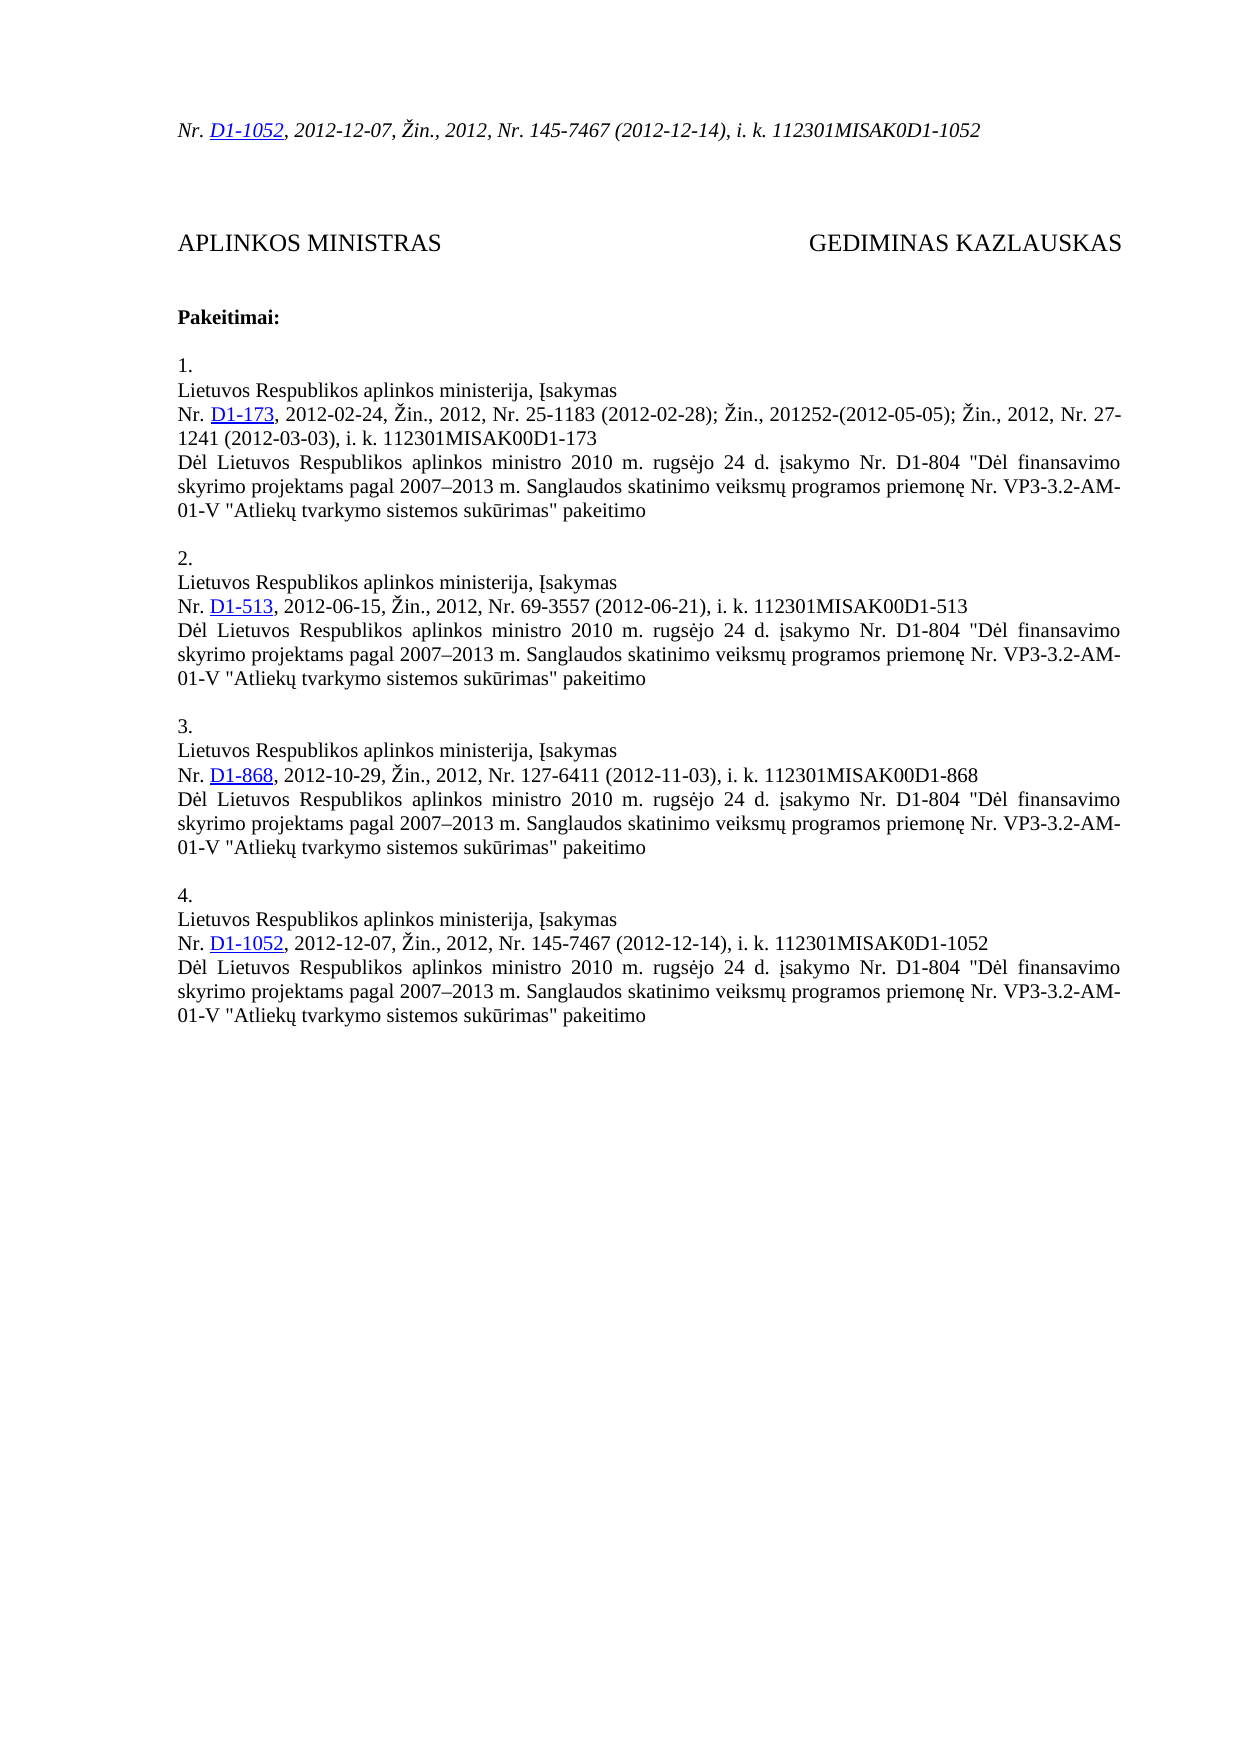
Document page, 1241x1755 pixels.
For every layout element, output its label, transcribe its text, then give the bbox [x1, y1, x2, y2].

text Nr. D1-513, 2012-06-15, Žin., 2012, Nr. 69-3557 (2012-06-21), i. k. 112301MISAK00D1-513 [177, 594, 1122, 618]
text Dėl Lietuvos Respublikos aplinkos ministro 2010 m. rugsėjo 24 d. įsakymo Nr. D1-804 "Dėl finansavimo skyrimo projektams pagal 2007–2013 m. Sanglaudos skatinimo veiksmų programos priemonę Nr. VP3-3.2-AM-01-V "Atliekų tvarkymo sistemos sukūrimas" pakeitimo [177, 618, 1122, 690]
text 2. [177, 546, 1122, 570]
text Aplinkos ministras Gediminas Kazlauskas [177, 228, 1122, 257]
text Lietuvos Respublikos aplinkos ministerija, Įsakymas [177, 377, 1122, 402]
text Nr. D1-868, 2012-10-29, Žin., 2012, Nr. 127-6411 (2012-11-03), i. k. 112301MISAK00D1-868 [177, 762, 1122, 787]
text Lietuvos Respublikos aplinkos ministerija, Įsakymas [177, 907, 1122, 931]
text Pakeitimai: [177, 305, 1122, 329]
text Dėl Lietuvos Respublikos aplinkos ministro 2010 m. rugsėjo 24 d. įsakymo Nr. D1-804 "Dėl finansavimo skyrimo projektams pagal 2007–2013 m. Sanglaudos skatinimo veiksmų programos priemonę Nr. VP3-3.2-AM-01-V "Atliekų tvarkymo sistemos sukūrimas" pakeitimo [177, 787, 1122, 859]
text Dėl Lietuvos Respublikos aplinkos ministro 2010 m. rugsėjo 24 d. įsakymo Nr. D1-804 "Dėl finansavimo skyrimo projektams pagal 2007–2013 m. Sanglaudos skatinimo veiksmų programos priemonę Nr. VP3-3.2-AM-01-V "Atliekų tvarkymo sistemos sukūrimas" pakeitimo [177, 955, 1122, 1027]
text 4. [177, 883, 1122, 907]
text Lietuvos Respublikos aplinkos ministerija, Įsakymas [177, 738, 1122, 762]
text Nr. D1-173, 2012-02-24, Žin., 2012, Nr. 25-1183 (2012-02-28); Žin., 201252-(2012-05-05); Žin., 2012, Nr. 27-1241 (2012-03-03), i. k. 112301MISAK00D1-173 [177, 402, 1122, 450]
text Nr. D1-1052, 2012-12-07, Žin., 2012, Nr. 145-7467 (2012-12-14), i. k. 112301MISAK0D1-1052 [177, 931, 1122, 955]
text 3. [177, 714, 1122, 738]
text Nr. D1-1052, 2012-12-07, Žin., 2012, Nr. 145-7467 (2012-12-14), i. k. 112301MISAK0D1-1052 [177, 118, 1122, 142]
text Lietuvos Respublikos aplinkos ministerija, Įsakymas [177, 570, 1122, 594]
text 1. [177, 353, 1122, 377]
text Dėl Lietuvos Respublikos aplinkos ministro 2010 m. rugsėjo 24 d. įsakymo Nr. D1-804 "Dėl finansavimo skyrimo projektams pagal 2007–2013 m. Sanglaudos skatinimo veiksmų programos priemonę Nr. VP3-3.2-AM-01-V "Atliekų tvarkymo sistemos sukūrimas" pakeitimo [177, 450, 1122, 522]
